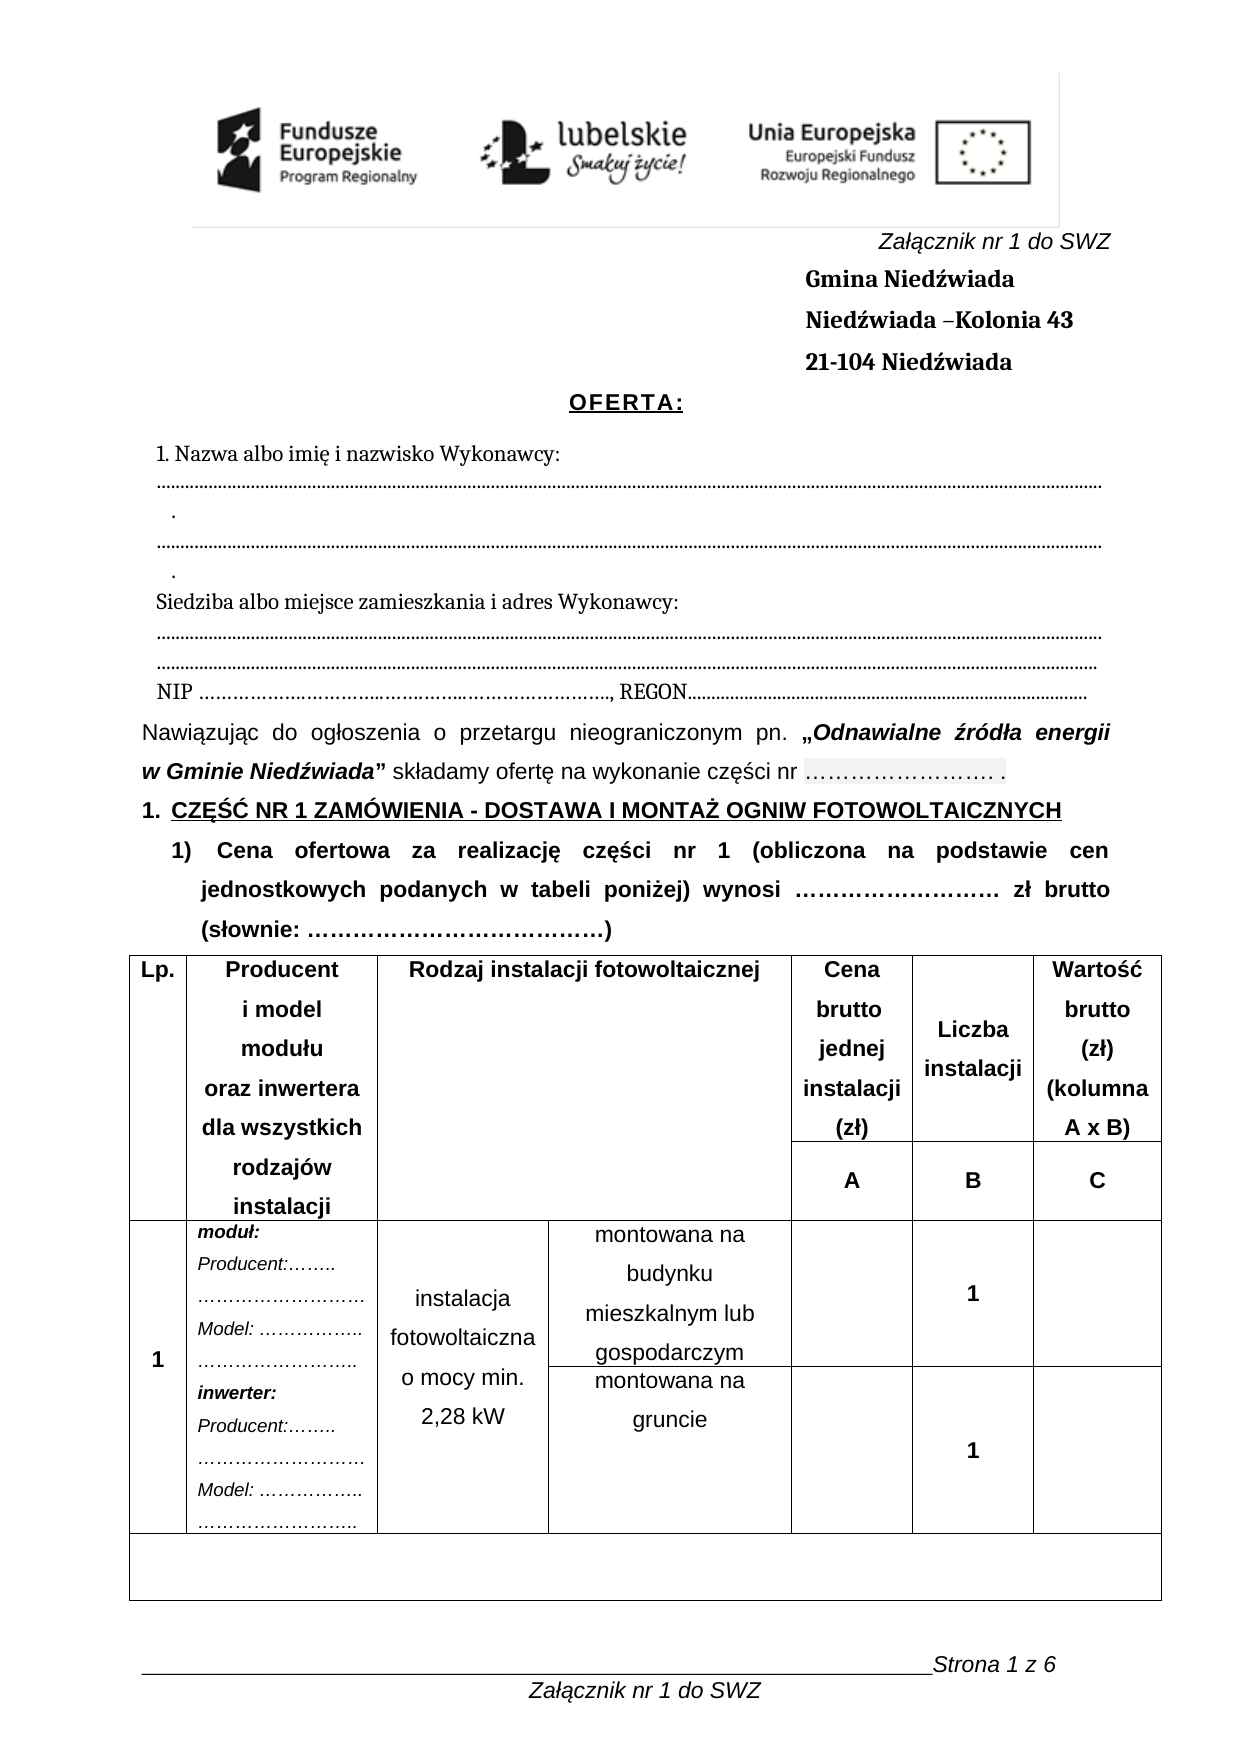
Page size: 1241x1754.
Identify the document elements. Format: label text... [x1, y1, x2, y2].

table_cell C [1034, 1142, 1161, 1220]
picture [191, 73, 1061, 229]
text 21-104 Niedźwiada [805, 347, 1110, 376]
table_cell [130, 1534, 1161, 1600]
text .......................................................................................................................................................................................................... [156, 528, 1110, 584]
table_cell montowana na gruncie [549, 1367, 791, 1533]
text Siedziba albo miejsce zamieszkania i adres Wykonawcy: [156, 588, 1110, 615]
table_cell A [792, 1142, 912, 1220]
table_cell 1 [130, 1221, 186, 1533]
text .......................................................................................................................................................................................................... [156, 468, 1110, 524]
table_cell [1034, 1367, 1161, 1533]
text 1. Nazwa albo imię i nazwisko Wykonawcy: [156, 441, 1110, 468]
text ........................................................................................................................................................................................................ [156, 649, 1110, 675]
table_cell 1 [913, 1221, 1033, 1366]
text ......................................................................................................................................................................................................... [156, 619, 1110, 645]
table_header Cena brutto jednej instalacji (zł) [792, 956, 912, 1141]
text Nawiązując do ogłoszenia o przetargu nieograniczonym pn. „Odnawialne źródła energii w Gminie Niedźwiada” składamy ofertę na wykonanie części nr ……………………. . [142, 718, 1110, 784]
table_cell [1034, 1221, 1161, 1366]
text Niedźwiada –Kolonia 43 [805, 306, 1110, 335]
table_header Producent i model modułu oraz inwertera dla wszystkich rodzajów instalacji [187, 956, 377, 1220]
table_cell montowana na budynku mieszkalnym lub gospodarczym [549, 1221, 791, 1366]
table_header Liczba instalacji [913, 956, 1033, 1141]
table_cell B [913, 1142, 1033, 1220]
list CZĘŚĆ NR 1 ZAMÓWIENIA - DOSTAWA I MONTAŻ OGNIW FOTOWOLTAICZNYCH [142, 797, 1110, 824]
list Cena ofertowa za realizację części nr 1 (obliczona na podstawie cen jednostkowych podanych w tabeli poniżej) wynosi ……………………… zł brutto (słownie: …………………………………) [171, 837, 1110, 942]
table_header Lp. [130, 956, 186, 1220]
text Załącznik nr 1 do SWZ [142, 228, 1110, 255]
table_header Wartość brutto (zł) (kolumna A x B) [1034, 956, 1161, 1141]
text NIP ……………….…………..…….……..……………………., REGON..................................................................................... [156, 679, 1110, 705]
table_cell instalacja fotowoltaiczna o mocy min. 2,28 kW [378, 1221, 548, 1533]
text OFERTA: [142, 388, 1110, 415]
table_header Rodzaj instalacji fotowoltaicznej [378, 956, 791, 1220]
table_cell [792, 1221, 912, 1366]
table_cell moduł: Producent:…….. ……………………… Model: …………….. …………………….. inwerter: Producent:…….. ……………………… Model: …………….. …………………….. [187, 1221, 377, 1533]
text Gmina Niedźwiada [805, 265, 1110, 294]
table_cell 1 [913, 1367, 1033, 1533]
table_cell [792, 1367, 912, 1533]
